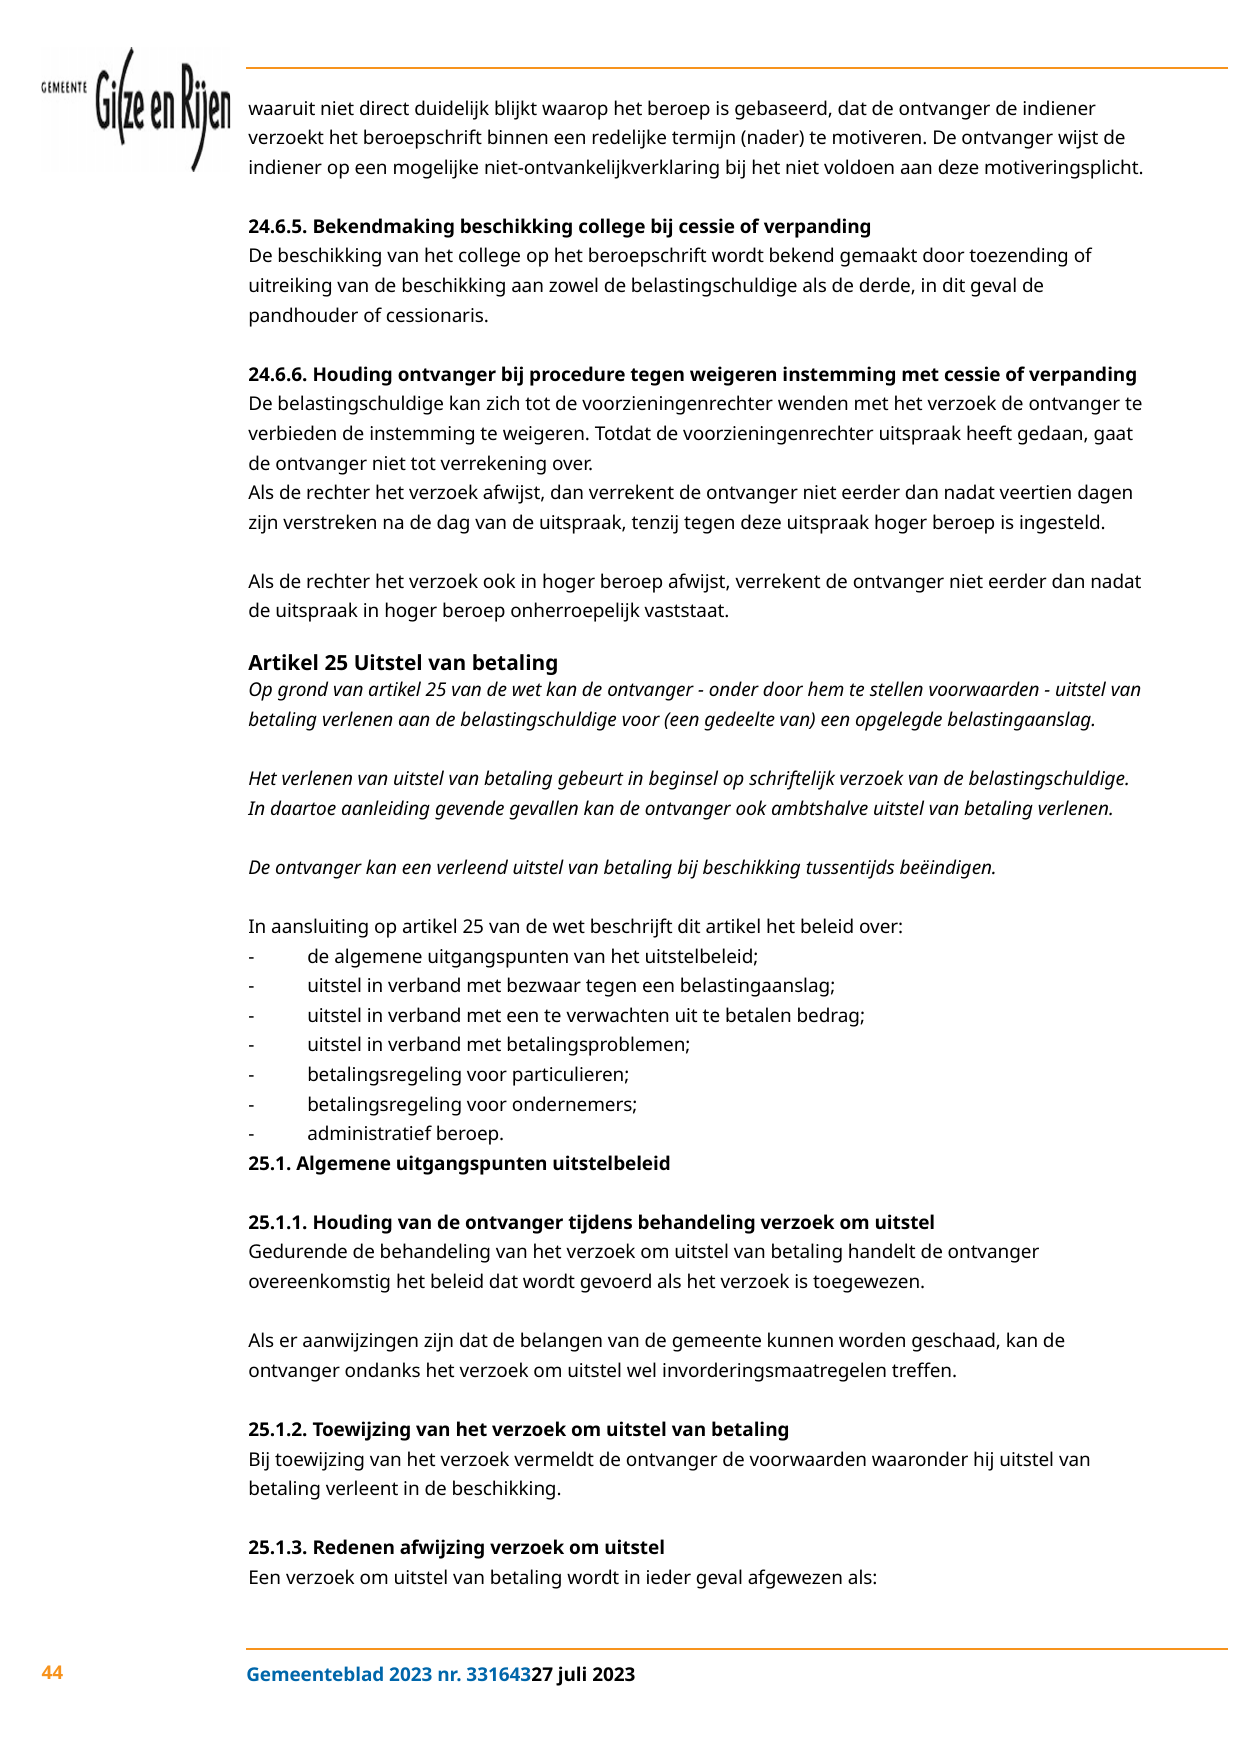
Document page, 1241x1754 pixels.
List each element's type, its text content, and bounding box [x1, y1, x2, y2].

text waaruit niet direct duidelijk blijkt waarop het beroep is gebaseerd, dat de ontvanger de indiener verzoekt het beroepschrift binnen een redelijke termijn (nader) te motiveren. De ontvanger wijst de indiener op een mogelijke niet-ontvankelijkverklaring bij het niet voldoen aan deze motiveringsplicht. [248, 95, 1152, 180]
text Op grond van artikel 25 van de wet kan de ontvanger - onder door hem te stellen voorwaarden - uitstel van betaling verlenen aan de belastingschuldige voor (een gedeelte van) een opgelegde belastingaanslag. [248, 677, 1152, 732]
list betalingsregeling voor particulieren; [248, 1061, 1152, 1087]
text 25.1. Algemene uitgangspunten uitstelbeleid [248, 1150, 1152, 1176]
picture [41, 47, 231, 172]
list uitstel in verband met een te verwachten uit te betalen bedrag; [248, 1002, 1152, 1028]
text Het verlenen van uitstel van betaling gebeurt in beginsel op schriftelijk verzoek van de belastingschuldige. In daartoe aanleiding gevende gevallen kan de ontvanger ook ambtshalve uitstel van betaling verlenen. [248, 765, 1152, 821]
text 24.6.6. Houding ontvanger bij procedure tegen weigeren instemming met cessie of verpanding [248, 361, 1152, 387]
text Als er aanwijzingen zijn dat de belangen van de gemeente kunnen worden geschaad, kan de ontvanger ondanks het verzoek om uitstel wel invorderingsmaatregelen treffen. [248, 1327, 1152, 1383]
text Gedurende de behandeling van het verzoek om uitstel van betaling handelt de ontvanger overeenkomstig het beleid dat wordt gevoerd als het verzoek is toegewezen. [248, 1239, 1152, 1294]
text De ontvanger kan een verleend uitstel van betaling bij beschikking tussentijds beëindigen. [248, 854, 1152, 880]
list de algemene uitgangspunten van het uitstelbeleid; [248, 943, 1152, 968]
list uitstel in verband met betalingsproblemen; [248, 1032, 1152, 1057]
text 25.1.2. Toewijzing van het verzoek om uitstel van betaling [248, 1416, 1152, 1442]
text De belastingschuldige kan zich tot de voorzieningenrechter wenden met het verzoek de ontvanger te verbieden de instemming te weigeren. Totdat de voorzieningenrechter uitspraak heeft gedaan, gaat de ontvanger niet tot verrekening over. [248, 391, 1152, 476]
text In aansluiting op artikel 25 van de wet beschrijft dit artikel het beleid over: [248, 913, 1152, 939]
text Artikel 25 Uitstel van betaling [248, 648, 1152, 677]
text Als de rechter het verzoek afwijst, dan verrekent de ontvanger niet eerder dan nadat veertien dagen zijn verstreken na de dag van de uitspraak, tenzij tegen deze uitspraak hoger beroep is ingesteld. [248, 479, 1152, 535]
text 25.1.3. Redenen afwijzing verzoek om uitstel [248, 1534, 1152, 1560]
text De beschikking van het college op het beroepschrift wordt bekend gemaakt door toezending of uitreiking van de beschikking aan zowel de belastingschuldige als de derde, in dit geval de pandhouder of cessionaris. [248, 243, 1152, 328]
text Bij toewijzing van het verzoek vermeldt de ontvanger de voorwaarden waaronder hij uitstel van betaling verleent in de beschikking. [248, 1446, 1152, 1501]
list administratief beroep. [248, 1120, 1152, 1146]
text 25.1.1. Houding van de ontvanger tijdens behandeling verzoek om uitstel [248, 1209, 1152, 1235]
text Een verzoek om uitstel van betaling wordt in ieder geval afgewezen als: [248, 1564, 1152, 1590]
text Als de rechter het verzoek ook in hoger beroep afwijst, verrekent de ontvanger niet eerder dan nadat de uitspraak in hoger beroep onherroepelijk vaststaat. [248, 568, 1152, 623]
list betalingsregeling voor ondernemers; [248, 1091, 1152, 1116]
list uitstel in verband met bezwaar tegen een belastingaanslag; [248, 972, 1152, 998]
text 24.6.5. Bekendmaking beschikking college bij cessie of verpanding [248, 213, 1152, 239]
